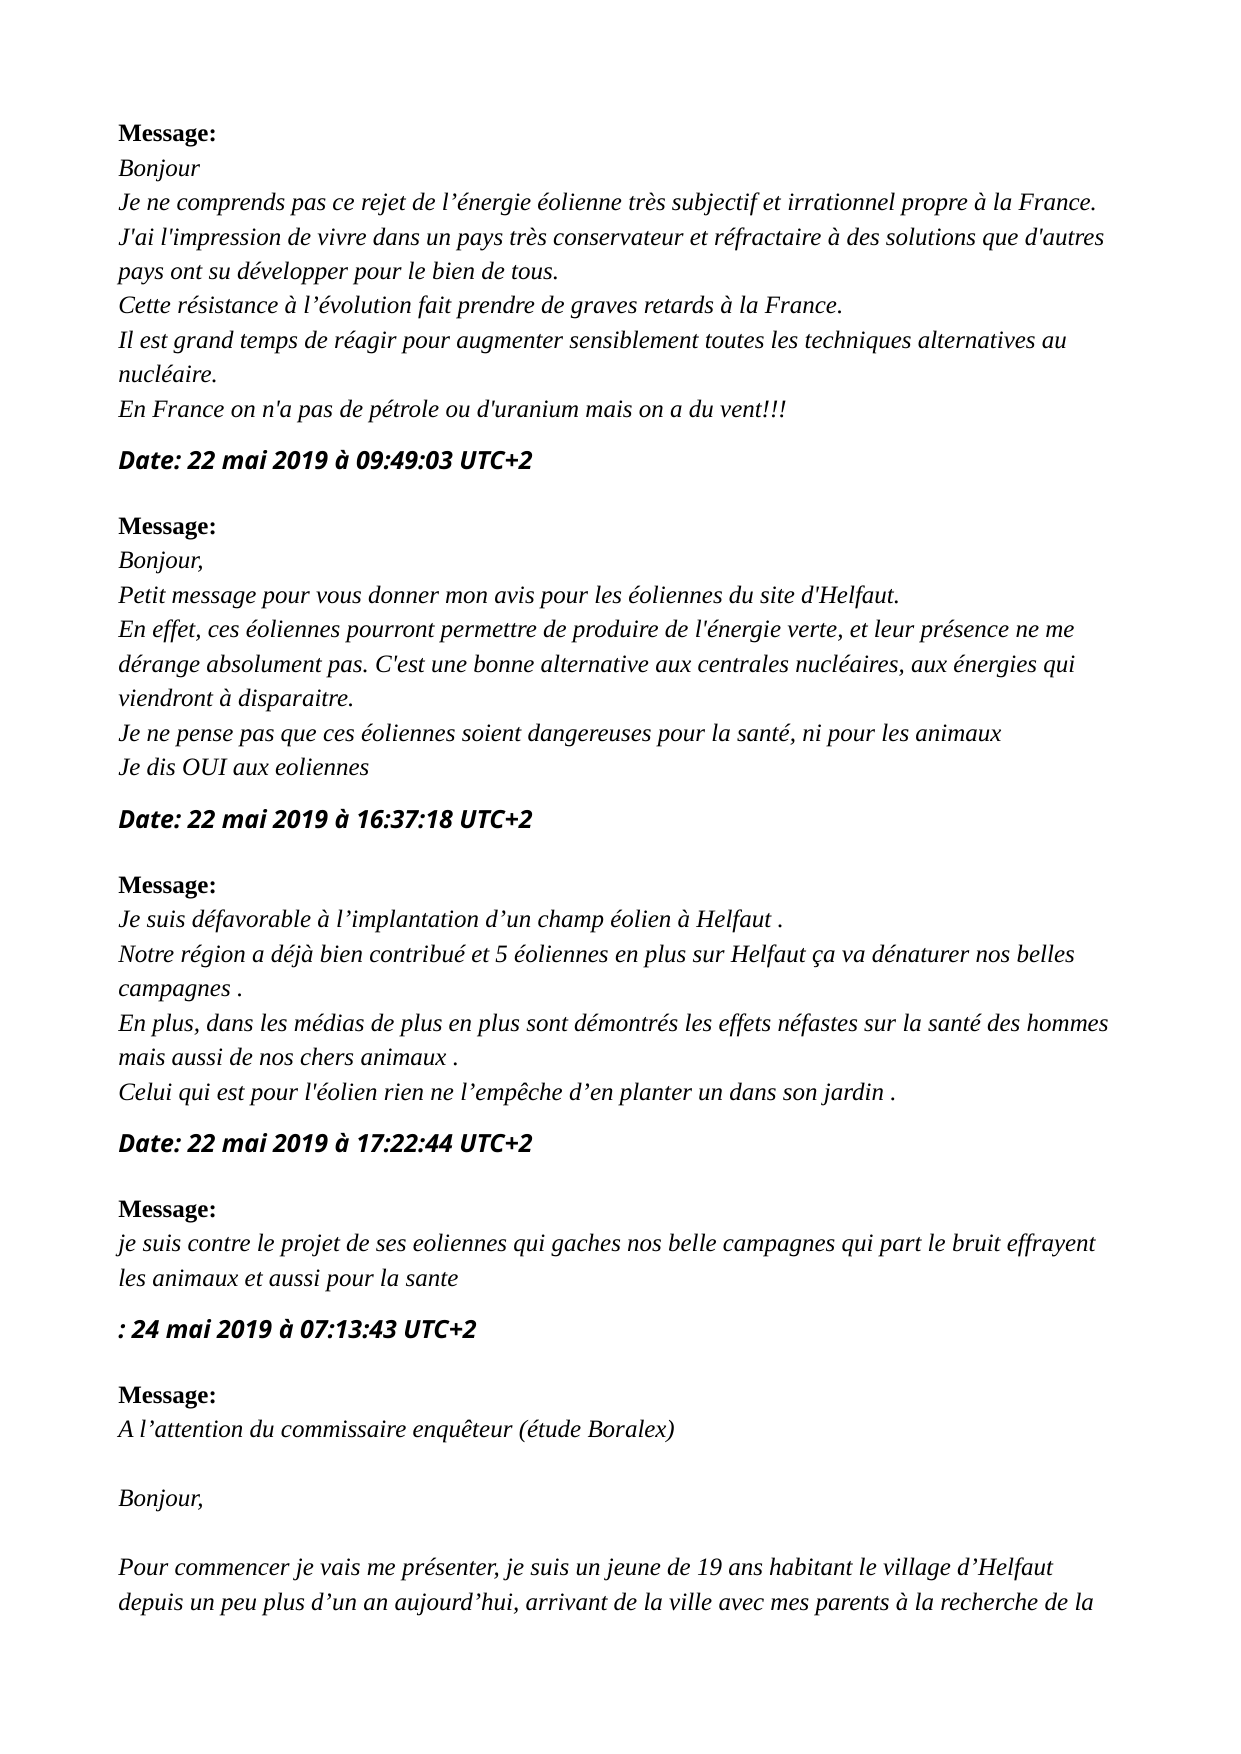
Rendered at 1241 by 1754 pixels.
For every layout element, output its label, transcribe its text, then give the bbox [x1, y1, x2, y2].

text Date: 22 mai 2019 à 09:49:03 UTC+2 [118, 443, 1122, 477]
text : 24 mai 2019 à 07:13:43 UTC+2 [118, 1312, 1122, 1346]
text Message: Je suis défavorable à l’implantation d’un champ éolien à Helfaut . Notre région a déjà bien contribué et 5 éoliennes en plus sur Helfaut ça va dénaturer nos belles campagnes . En plus, dans les médias de plus en plus sont démontrés les effets néfastes sur la santé des hommes mais aussi de nos chers animaux . Celui qui est pour l'éolien rien ne l’empêche d’en planter un dans son jardin . [118, 870, 1122, 1105]
text Message: Bonjour Je ne comprends pas ce rejet de l’énergie éolienne très subjectif et irrationnel propre à la France. J'ai l'impression de vivre dans un pays très conservateur et réfractaire à des solutions que d'autres pays ont su développer pour le bien de tous. Cette résistance à l’évolution fait prendre de graves retards à la France. Il est grand temps de réagir pour augmenter sensiblement toutes les techniques alternatives au nucléaire. En France on n'a pas de pétrole ou d'uranium mais on a du vent!!! [118, 118, 1122, 423]
text Date: 22 mai 2019 à 16:37:18 UTC+2 [118, 802, 1122, 836]
text Message: A l’attention du commissaire enquêteur (étude Boralex) Bonjour, Pour commencer je vais me présenter, je suis un jeune de 19 ans habitant le village d’Helfaut depuis un peu plus d’un an aujourd’hui, arrivant de la ville avec mes parents à la recherche de la [118, 1380, 1122, 1616]
text Message: Bonjour, Petit message pour vous donner mon avis pour les éoliennes du site d'Helfaut. En effet, ces éoliennes pourront permettre de produire de l'énergie verte, et leur présence ne me dérange absolument pas. C'est une bonne alternative aux centrales nucléaires, aux énergies qui viendront à disparaitre. Je ne pense pas que ces éoliennes soient dangereuses pour la santé, ni pour les animaux Je dis OUI aux eoliennes [118, 511, 1122, 781]
text Message: je suis contre le projet de ses eoliennes qui gaches nos belle campagnes qui part le bruit effrayent les animaux et aussi pour la sante [118, 1194, 1122, 1291]
text Date: 22 mai 2019 à 17:22:44 UTC+2 [118, 1126, 1122, 1160]
